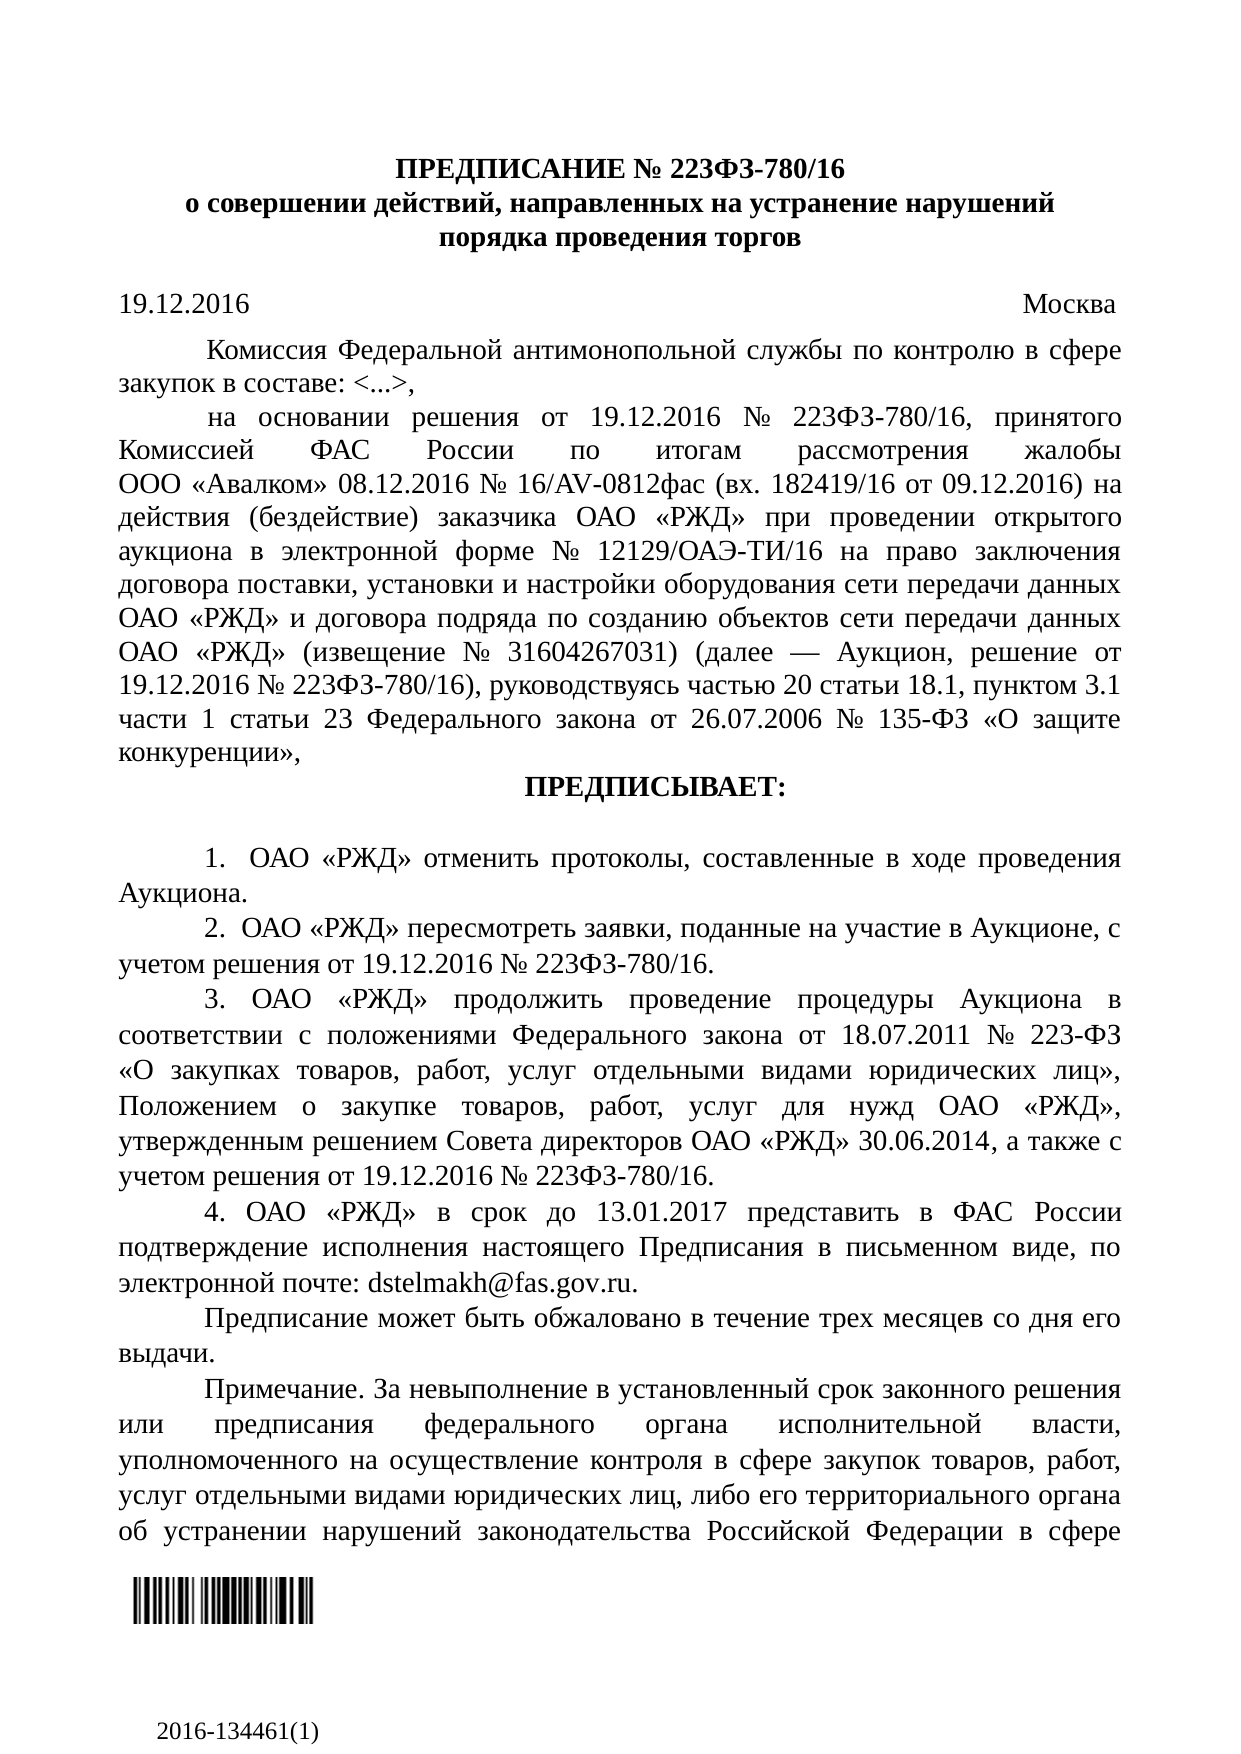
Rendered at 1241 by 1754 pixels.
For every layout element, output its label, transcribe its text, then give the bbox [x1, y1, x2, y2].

text ПРЕДПИСАНИЕ № 223ФЗ-780/16 [118, 152, 1122, 185]
text порядка проведения торгов [118, 219, 1122, 252]
text Предписание может быть обжаловано в течение трех месяцев со дня его выдачи. [118, 1299, 1122, 1370]
text 19.12.2016 Москва [118, 286, 1122, 319]
text Комиссия Федеральной антимонопольной службы по контролю в сфере закупок в составе: <...>, [118, 332, 1122, 399]
text о совершении действий, направленных на устранение нарушений [118, 185, 1122, 219]
text 4. ОАО «РЖД» в срок до 13.01.2017 представить в ФАС России подтверждение исполнения настоящего Предписания в письменном виде, по электронной почте: dstelmakh@fas.gov.ru. [118, 1193, 1122, 1299]
text ПРЕДПИСЫВАЕТ: [118, 768, 1122, 803]
text 1. ОАО «РЖД» отменить протоколы, составленные в ходе проведения Аукциона. [118, 839, 1122, 909]
text Примечание. За невыполнение в установленный срок законного решения или предписания федерального органа исполнительной власти, уполномоченного на осуществление контроля в сфере закупок товаров, работ, услуг отдельными видами юридических лиц, либо его территориального органа об устранении нарушений законодательства Российской Федерации в сфере [118, 1370, 1122, 1547]
picture [118, 1577, 331, 1624]
text 2. ОАО «РЖД» пересмотреть заявки, поданные на участие в Аукционе, с учетом решения от 19.12.2016 № 223ФЗ-780/16. [118, 909, 1122, 980]
text 3. ОАО «РЖД» продолжить проведение процедуры Аукциона в соответствии с положениями Федерального закона от 18.07.2011 № 223-ФЗ «О закупках товаров, работ, услуг отдельными видами юридических лиц», Положением о закупке товаров, работ, услуг для нужд ОАО «РЖД», утвержденным решением Совета директоров ОАО «РЖД» 30.06.2014, а также с учетом решения от 19.12.2016 № 223ФЗ-780/16. [118, 980, 1122, 1193]
text на основании решения от 19.12.2016 № 223ФЗ-780/16, принятого Комиссией ФАС России по итогам рассмотрения жалобы ООО «Авалком» 08.12.2016 № 16/AV-0812фас (вх. 182419/16 от 09.12.2016) на действия (бездействие) заказчика ОАО «РЖД» при проведении открытого аукциона в электронной форме № 12129/ОАЭ-ТИ/16 на право заключения договора поставки, установки и настройки оборудования сети передачи данных ОАО «РЖД» и договора подряда по созданию объектов сети передачи данных ОАО «РЖД» (извещение № 31604267031) (далее — Аукцион, решение от 19.12.2016 № 223ФЗ-780/16), руководствуясь частью 20 статьи 18.1, пунктом 3.1 части 1 статьи 23 Федерального закона от 26.07.2006 № 135-ФЗ «О защите конкуренции», [118, 399, 1122, 768]
